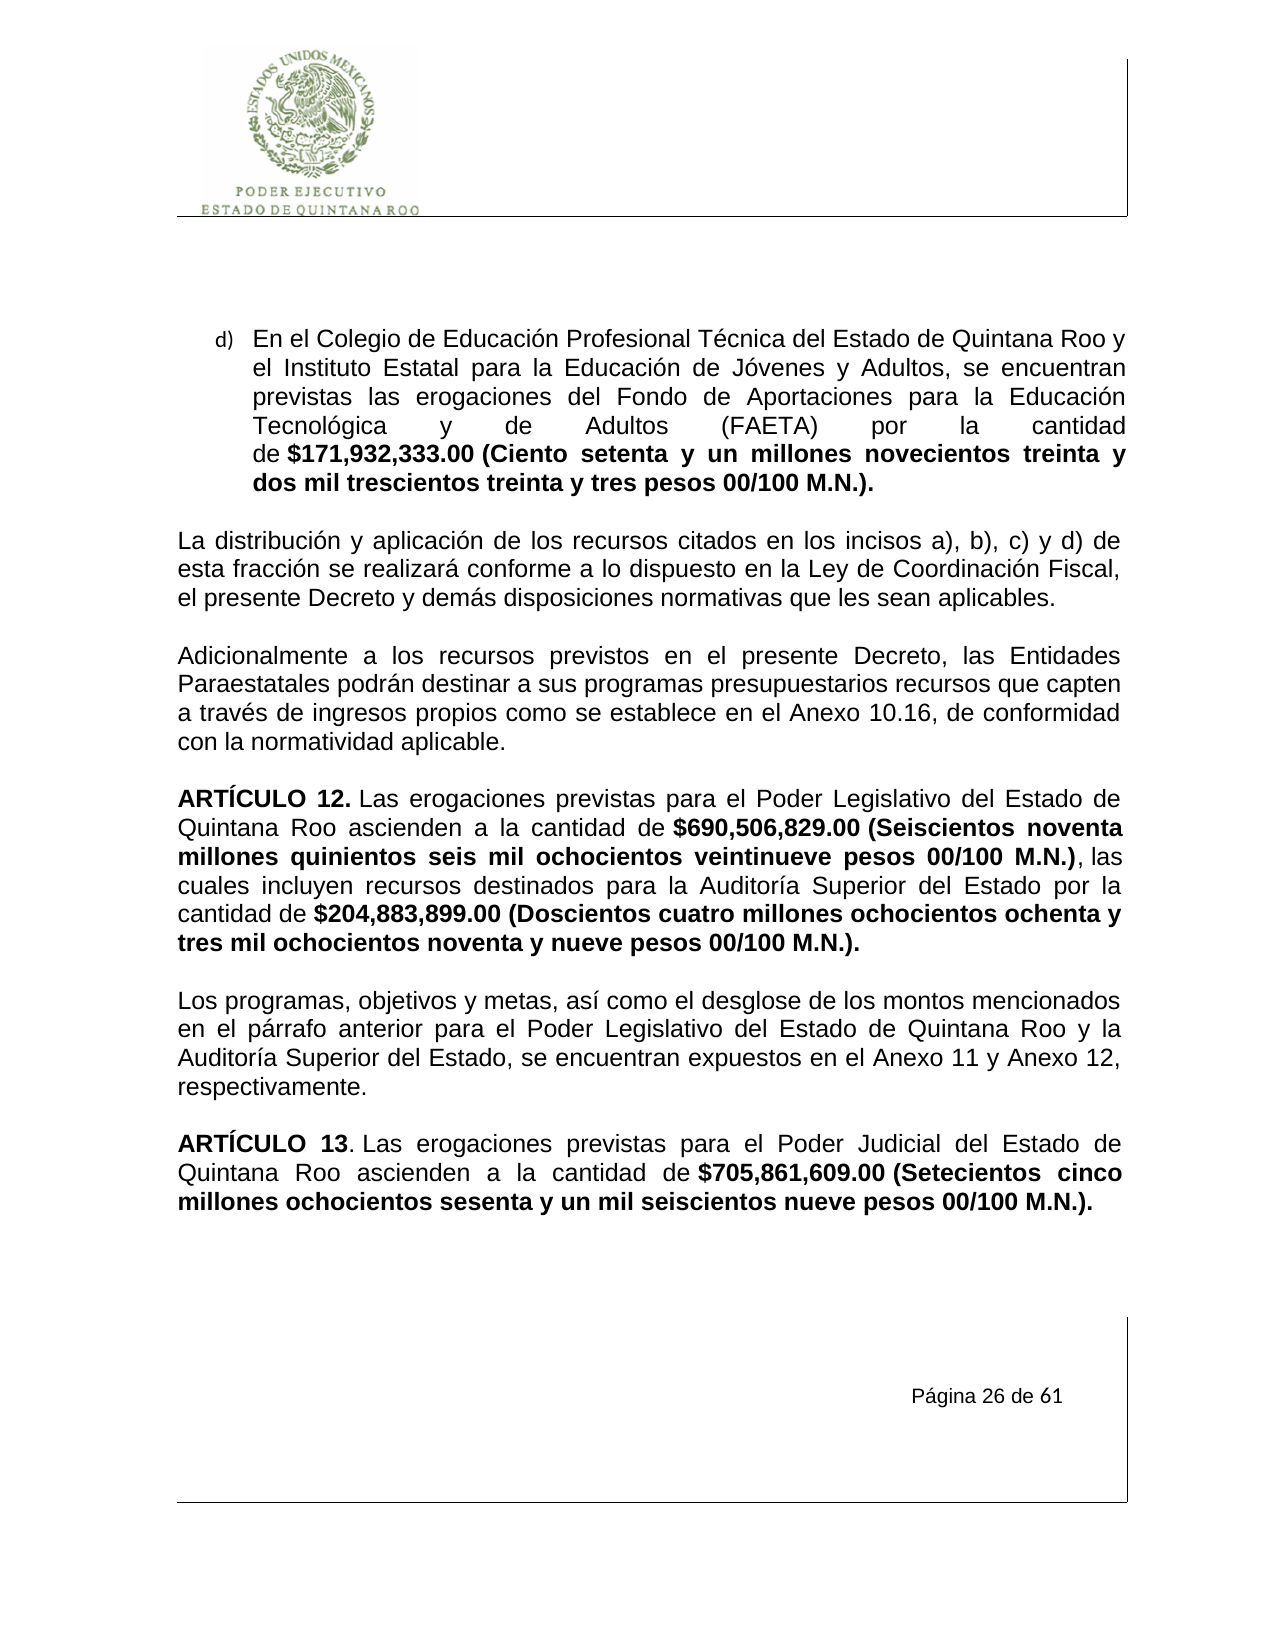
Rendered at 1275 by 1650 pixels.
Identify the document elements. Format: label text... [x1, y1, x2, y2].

list En el Colegio de Educación Profesional Técnica del Estado de Quintana Roo y el Instituto Estatal para la Educación de Jóvenes y Adultos, se encuentran previstas las erogaciones del Fondo de Aportaciones para la Educación Tecnológica y de Adultos (FAETA) por la cantidad de $171,932,333.00 (Ciento setenta y un millones novecientos treinta y dos mil trescientos treinta y tres pesos 00/100 M.N.). [215, 324, 1127, 497]
text Adicionalmente a los recursos previstos en el presente Decreto, las Entidades Paraestatales podrán destinar a sus programas presupuestarios recursos que capten a través de ingresos propios como se establece en el Anexo 10.16, de conformidad con la normatividad aplicable. [177, 641, 1123, 756]
text ARTÍCULO 13. Las erogaciones previstas para el Poder Judicial del Estado de Quintana Roo ascienden a la cantidad de $705,861,609.00 (Setecientos cinco millones ochocientos sesenta y un mil seiscientos nueve pesos 00/100 M.N.). [177, 1129, 1123, 1216]
text ARTÍCULO 12. Las erogaciones previstas para el Poder Legislativo del Estado de Quintana Roo ascienden a la cantidad de $690,506,829.00 (Seiscientos noventa millones quinientos seis mil ochocientos veintinueve pesos 00/100 M.N.), las cuales incluyen recursos destinados para la Auditoría Superior del Estado por la cantidad de $204,883,899.00 (Doscientos cuatro millones ochocientos ochenta y tres mil ochocientos noventa y nueve pesos 00/100 M.N.). [177, 784, 1123, 957]
text La distribución y aplicación de los recursos citados en los incisos a), b), c) y d) de esta fracción se realizará conforme a lo dispuesto en la Ley de Coordinación Fiscal, el presente Decreto y demás disposiciones normativas que les sean aplicables. [177, 526, 1123, 612]
text Los programas, objetivos y metas, así como el desglose de los montos mencionados en el párrafo anterior para el Poder Legislativo del Estado de Quintana Roo y la Auditoría Superior del Estado, se encuentran expuestos en el Anexo 11 y Anexo 12, respectivamente. [177, 986, 1123, 1101]
